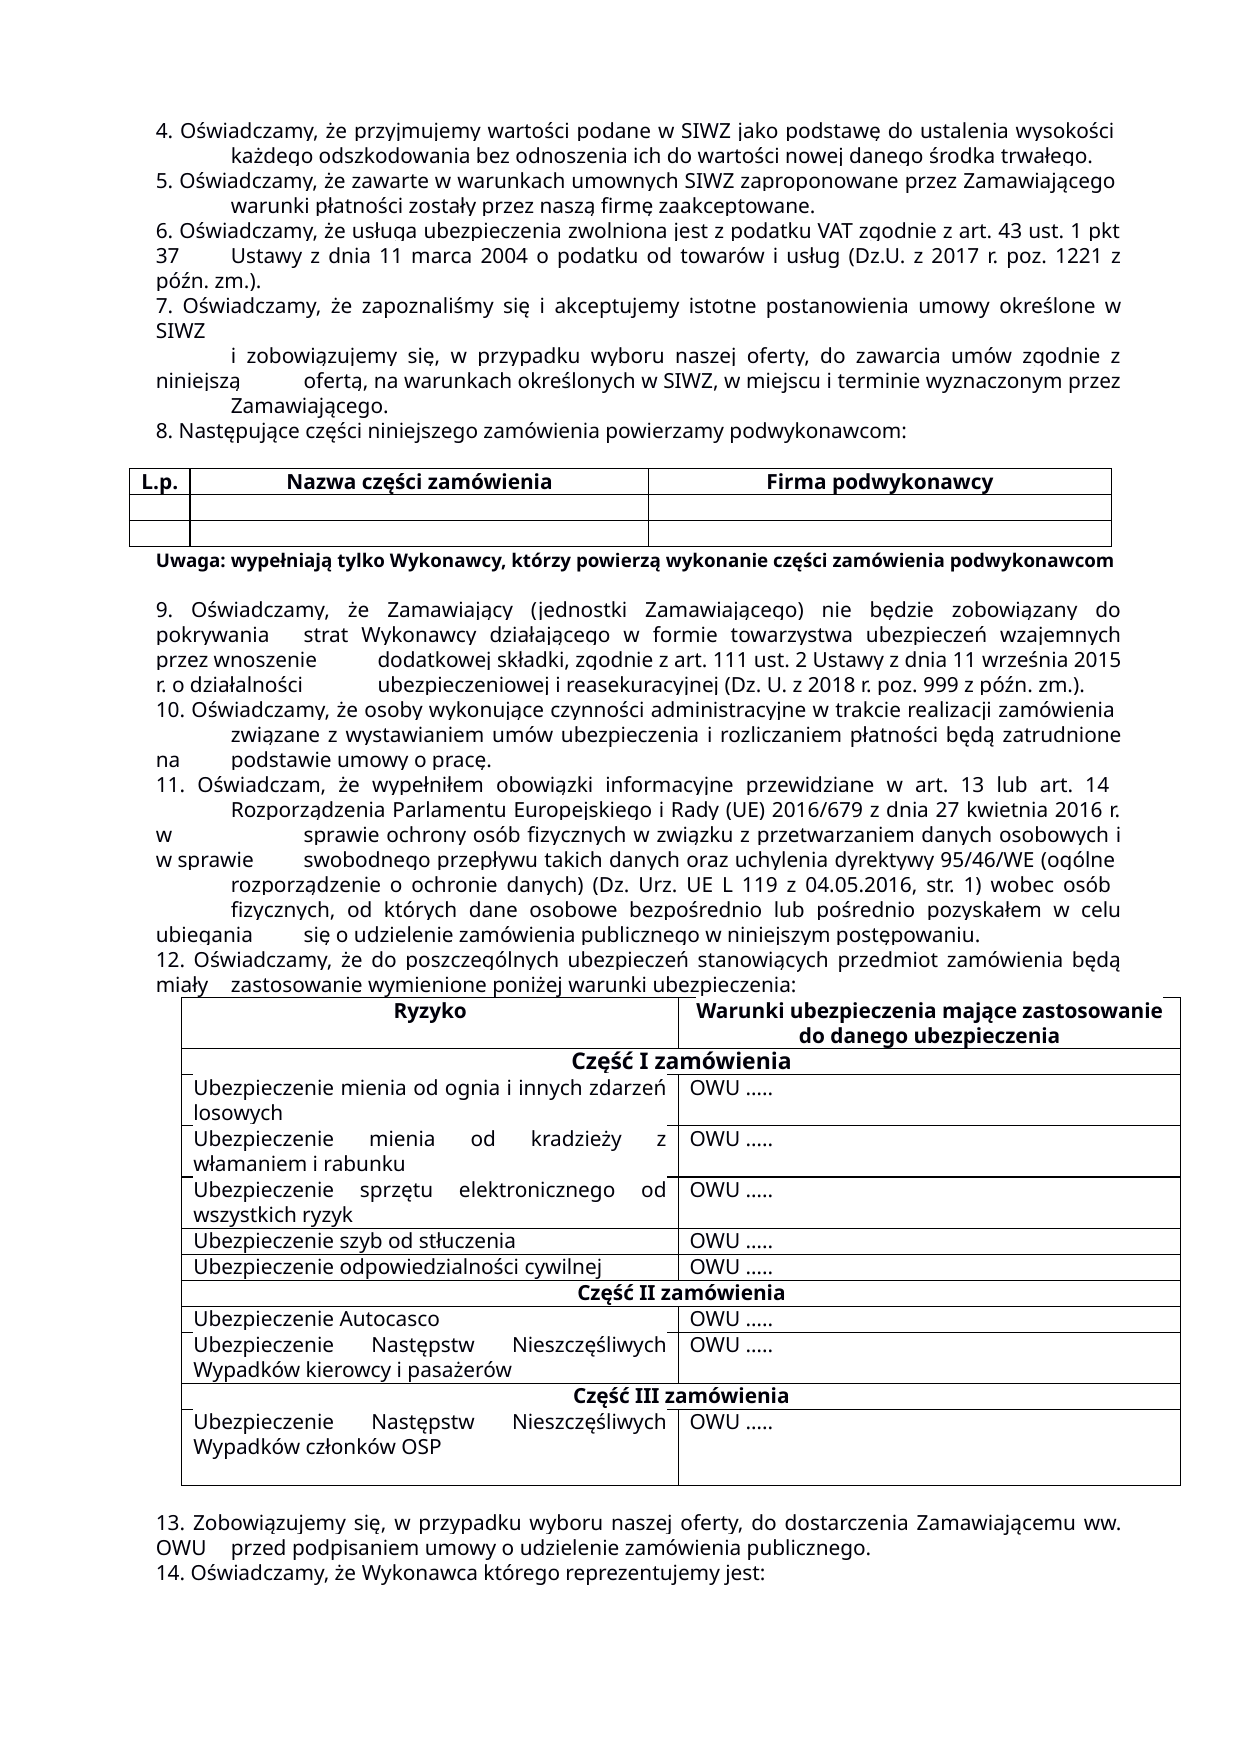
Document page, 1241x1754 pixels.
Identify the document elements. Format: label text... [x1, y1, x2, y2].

table_header Firma podwykonawcy [649, 469, 1111, 494]
table_cell OWU ….. [679, 1333, 1180, 1383]
table_cell Ubezpieczenie Następstw Nieszczęśliwych Wypadków członków OSP [182, 1410, 678, 1485]
table_cell Część III zamówienia [182, 1384, 1180, 1409]
table_cell Ubezpieczenie szyb od stłuczenia [182, 1229, 678, 1253]
list 12. Oświadczamy, że do poszczególnych ubezpieczeń stanowiących przedmiot zamówienia będą miały zastosowanie wymienione poniżej warunki ubezpieczenia: [156, 947, 1122, 997]
text 6. Oświadczamy, że usługa ubezpieczenia zwolniona jest z podatku VAT zgodnie z art. 43 ust. 1 pkt 37 Ustawy z dnia 11 marca 2004 o podatku od towarów i usług (Dz.U. z 2017 r. poz. 1221 z późn. zm.). [156, 218, 1122, 293]
table_cell Część II zamówienia [182, 1281, 1180, 1306]
text 8. Następujące części niniejszego zamówienia powierzamy podwykonawcom: [156, 418, 1122, 443]
table_cell OWU ….. [679, 1410, 1180, 1485]
table_cell [191, 521, 648, 546]
table_cell [130, 495, 189, 520]
table_cell [649, 521, 1111, 546]
table_cell Ubezpieczenie odpowiedzialności cywilnej [182, 1255, 678, 1279]
table_cell OWU ….. [679, 1307, 1180, 1332]
table_cell Ubezpieczenie Autocasco [182, 1307, 678, 1332]
table_cell OWU ….. [679, 1229, 1180, 1253]
list 11. Oświadczam, że wypełniłem obowiązki informacyjne przewidziane w art. 13 lub art. 14 Rozporządzenia Parlamentu Europejskiego i Rady (UE) 2016/679 z dnia 27 kwietnia 2016 r. w sprawie ochrony osób fizycznych w związku z przetwarzaniem danych osobowych i w sprawie swobodnego przepływu takich danych oraz uchylenia dyrektywy 95/46/WE (ogólne rozporządzenie o ochronie danych) (Dz. Urz. UE L 119 z 04.05.2016, str. 1) wobec osób fizycznych, od których dane osobowe bezpośrednio lub pośrednio pozyskałem w celu ubiegania się o udzielenie zamówienia publicznego w niniejszym postępowaniu. [156, 772, 1122, 947]
table_header Ryzyko [182, 998, 678, 1048]
table_cell Ubezpieczenie Następstw Nieszczęśliwych Wypadków kierowcy i pasażerów [182, 1333, 678, 1383]
table_cell OWU ….. [679, 1255, 1180, 1279]
text 5. Oświadczamy, że zawarte w warunkach umownych SIWZ zaproponowane przez Zamawiającego warunki płatności zostały przez naszą firmę zaakceptowane. [156, 168, 1122, 218]
table_header L.p. [130, 469, 189, 494]
table_cell Ubezpieczenie mienia od kradzieży z włamaniem i rabunku [182, 1126, 678, 1176]
table_cell Ubezpieczenie mienia od ognia i innych zdarzeń losowych [182, 1075, 678, 1125]
table_cell OWU ….. [679, 1075, 1180, 1125]
table_cell [130, 521, 189, 546]
table_header Warunki ubezpieczenia mające zastosowanie do danego ubezpieczenia [679, 998, 1180, 1048]
text 4. Oświadczamy, że przyjmujemy wartości podane w SIWZ jako podstawę do ustalenia wysokości każdego odszkodowania bez odnoszenia ich do wartości nowej danego środka trwałego. [156, 118, 1122, 168]
list 14. Oświadczamy, że Wykonawca którego reprezentujemy jest: [156, 1561, 1122, 1586]
table_header Nazwa części zamówienia [191, 469, 648, 494]
table_cell [649, 495, 1111, 520]
text Uwaga: wypełniają tylko Wykonawcy, którzy powierzą wykonanie części zamówienia podwykonawcom [156, 547, 1122, 572]
table_cell OWU ….. [679, 1126, 1180, 1176]
list 10. Oświadczamy, że osoby wykonujące czynności administracyjne w trakcie realizacji zamówienia związane z wystawianiem umów ubezpieczenia i rozliczaniem płatności będą zatrudnione na podstawie umowy o pracę. [156, 697, 1122, 772]
table_cell Część I zamówienia [182, 1049, 1180, 1074]
text 7. Oświadczamy, że zapoznaliśmy się i akceptujemy istotne postanowienia umowy określone w SIWZ i zobowiązujemy się, w przypadku wyboru naszej oferty, do zawarcia umów zgodnie z niniejszą ofertą, na warunkach określonych w SIWZ, w miejscu i terminie wyznaczonym przez Zamawiającego. [156, 293, 1122, 418]
table_cell [191, 495, 648, 520]
list 9. Oświadczamy, że Zamawiający (jednostki Zamawiającego) nie będzie zobowiązany do pokrywania strat Wykonawcy działającego w formie towarzystwa ubezpieczeń wzajemnych przez wnoszenie dodatkowej składki, zgodnie z art. 111 ust. 2 Ustawy z dnia 11 września 2015 r. o działalności ubezpieczeniowej i reasekuracyjnej (Dz. U. z 2018 r. poz. 999 z późn. zm.). [156, 597, 1122, 697]
table_cell OWU ….. [679, 1178, 1180, 1227]
list 13. Zobowiązujemy się, w przypadku wyboru naszej oferty, do dostarczenia Zamawiającemu ww. OWU przed podpisaniem umowy o udzielenie zamówienia publicznego. [156, 1511, 1122, 1561]
table_cell Ubezpieczenie sprzętu elektronicznego od wszystkich ryzyk [182, 1178, 678, 1227]
